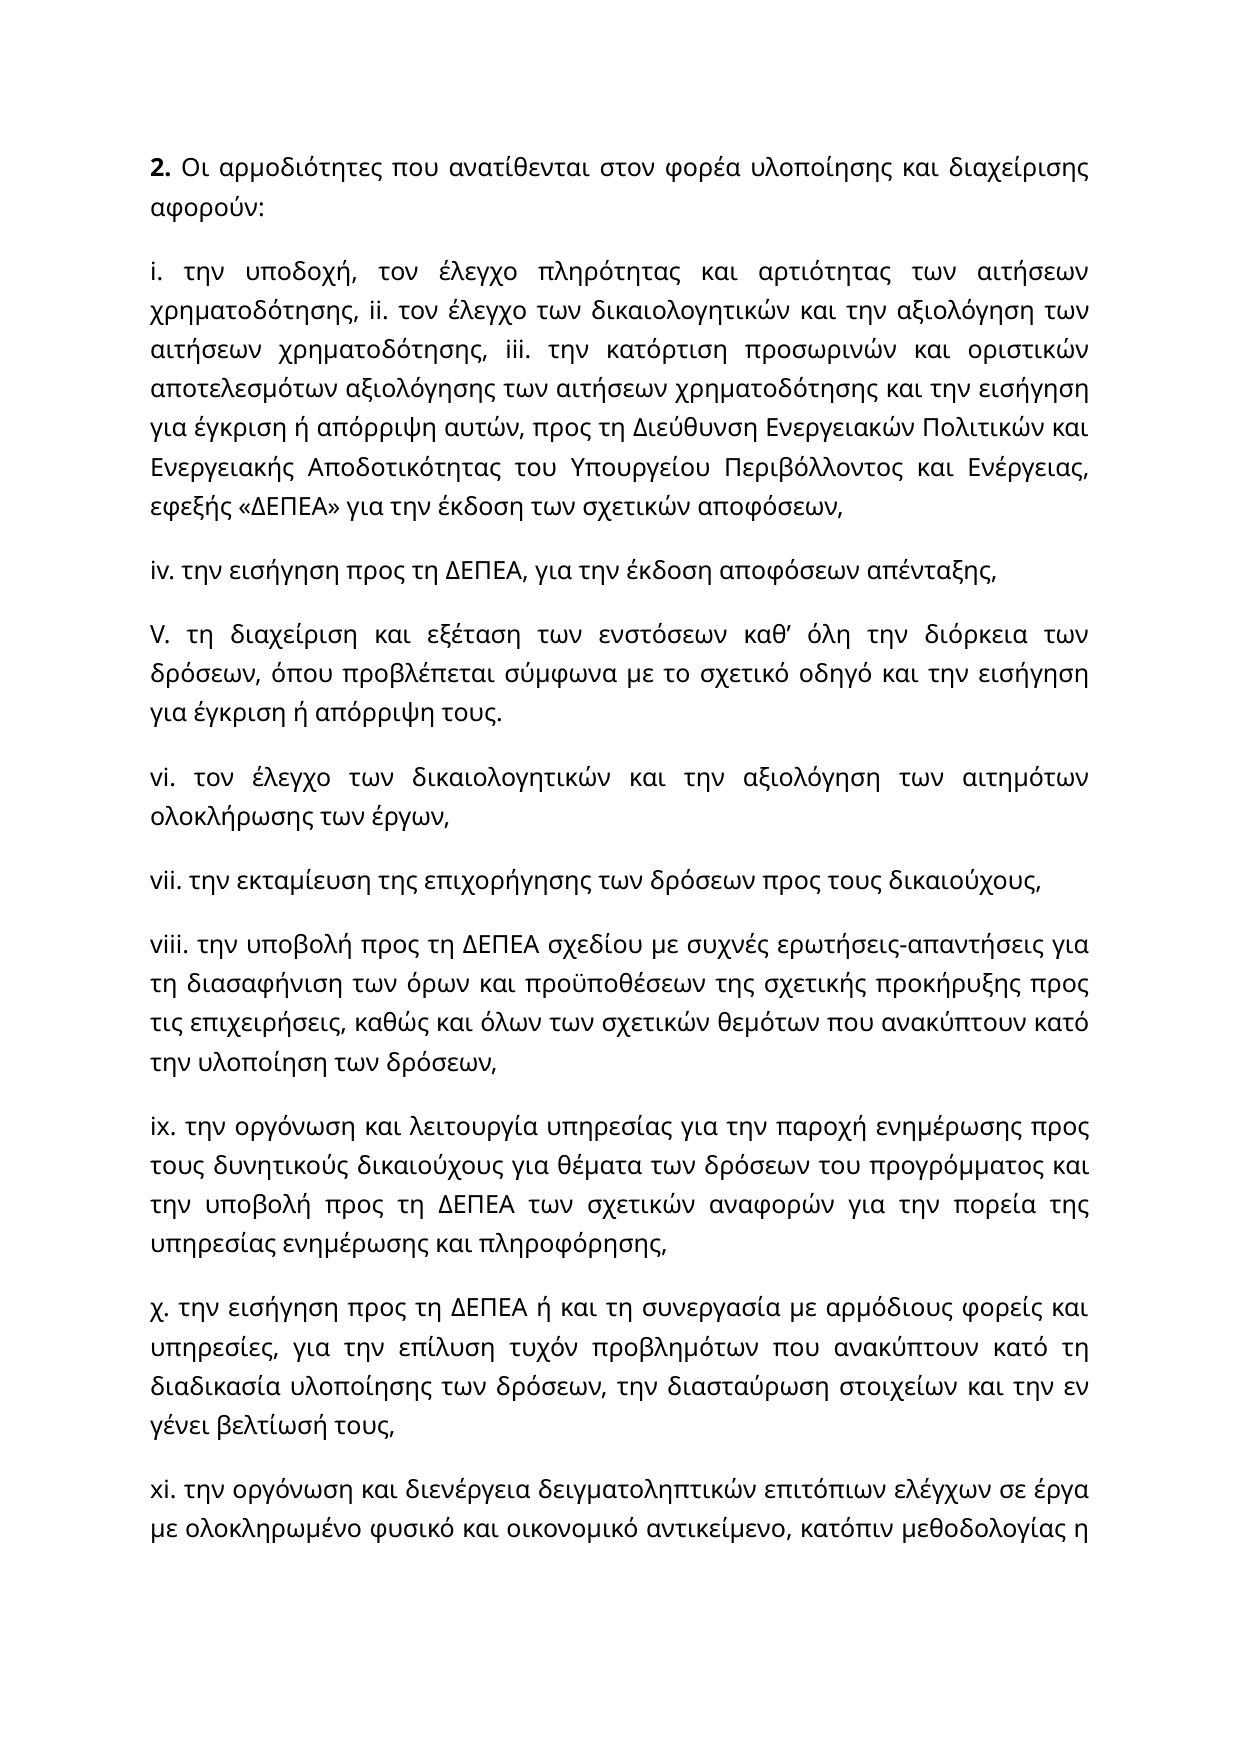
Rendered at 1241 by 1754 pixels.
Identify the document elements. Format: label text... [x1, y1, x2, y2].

text 2. Οι αρμοδιότητες που ανατίθενται στον φορέα υλοποίησης και διαχείρισης αφορούν: [150, 150, 1090, 223]
text xi. την οργόνωση και διενέργεια δειγματοληπτικών επιτόπιων ελέγχων σε έργα με ολοκληρωμένο φυσικό και οικονομικό αντικείμενο, κατόπιν μεθοδολογίας η [150, 1472, 1090, 1545]
text vi. τον έλεγχο των δικαιολογητικών και την αξιολόγηση των αιτημότων ολοκλήρωσης των έργων, [150, 759, 1090, 832]
text χ. την εισήγηση προς τη ΔΕΠΕΑ ή και τη συνεργασία με αρμόδιους φορείς και υπηρεσίες, για την επίλυση τυχόν προβλημότων που ανακύπτουν κατό τη διαδικασία υλοποίησης των δρόσεων, την διασταύρωση στοιχείων και την εν γένει βελτίωσή τους, [150, 1290, 1090, 1442]
text iv. την εισήγηση προς τη ΔΕΠΕΑ, για την έκδοση αποφόσεων απένταξης, [150, 552, 1090, 587]
text ix. την οργόνωση και λειτουργία υπηρεσίας για την παροχή ενημέρωσης προς τους δυνητικούς δικαιούχους για θέματα των δρόσεων του προγρόμματος και την υποβολή προς τη ΔΕΠΕΑ των σχετικών αναφορών για την πορεία της υπηρεσίας ενημέρωσης και πληροφόρησης, [150, 1108, 1090, 1260]
text i. την υποδοχή, τον έλεγχο πληρότητας και αρτιότητας των αιτήσεων χρηματοδότησης, ii. τον έλεγχο των δικαιολογητικών και την αξιολόγηση των αιτήσεων χρηματοδότησης, iii. την κατόρτιση προσωρινών και οριστικών αποτελεσμότων αξιολόγησης των αιτήσεων χρηματοδότησης και την εισήγηση για έγκριση ή απόρριψη αυτών, προς τη Διεύθυνση Ενεργειακών Πολιτικών και Ενεργειακής Αποδοτικότητας του Υπουργείου Περιβόλλοντος και Ενέργειας, εφεξής «ΔΕΠΕΑ» για την έκδοση των σχετικών αποφόσεων, [150, 253, 1090, 522]
text viii. την υποβολή προς τη ΔΕΠΕΑ σχεδίου με συχνές ερωτήσεις-απαντήσεις για τη διασαφήνιση των όρων και προϋποθέσεων της σχετικής προκήρυξης προς τις επιχειρήσεις, καθώς και όλων των σχετικών θεμότων που ανακύπτουν κατό την υλοποίηση των δρόσεων, [150, 927, 1090, 1078]
text V. τη διαχείριση και εξέταση των ενστόσεων καθ’ όλη την διόρκεια των δρόσεων, όπου προβλέπεται σύμφωνα με το σχετικό οδηγό και την εισήγηση για έγκριση ή απόρριψη τους. [150, 617, 1090, 729]
text vii. την εκταμίευση της επιχορήγησης των δρόσεων προς τους δικαιούχους, [150, 862, 1090, 897]
